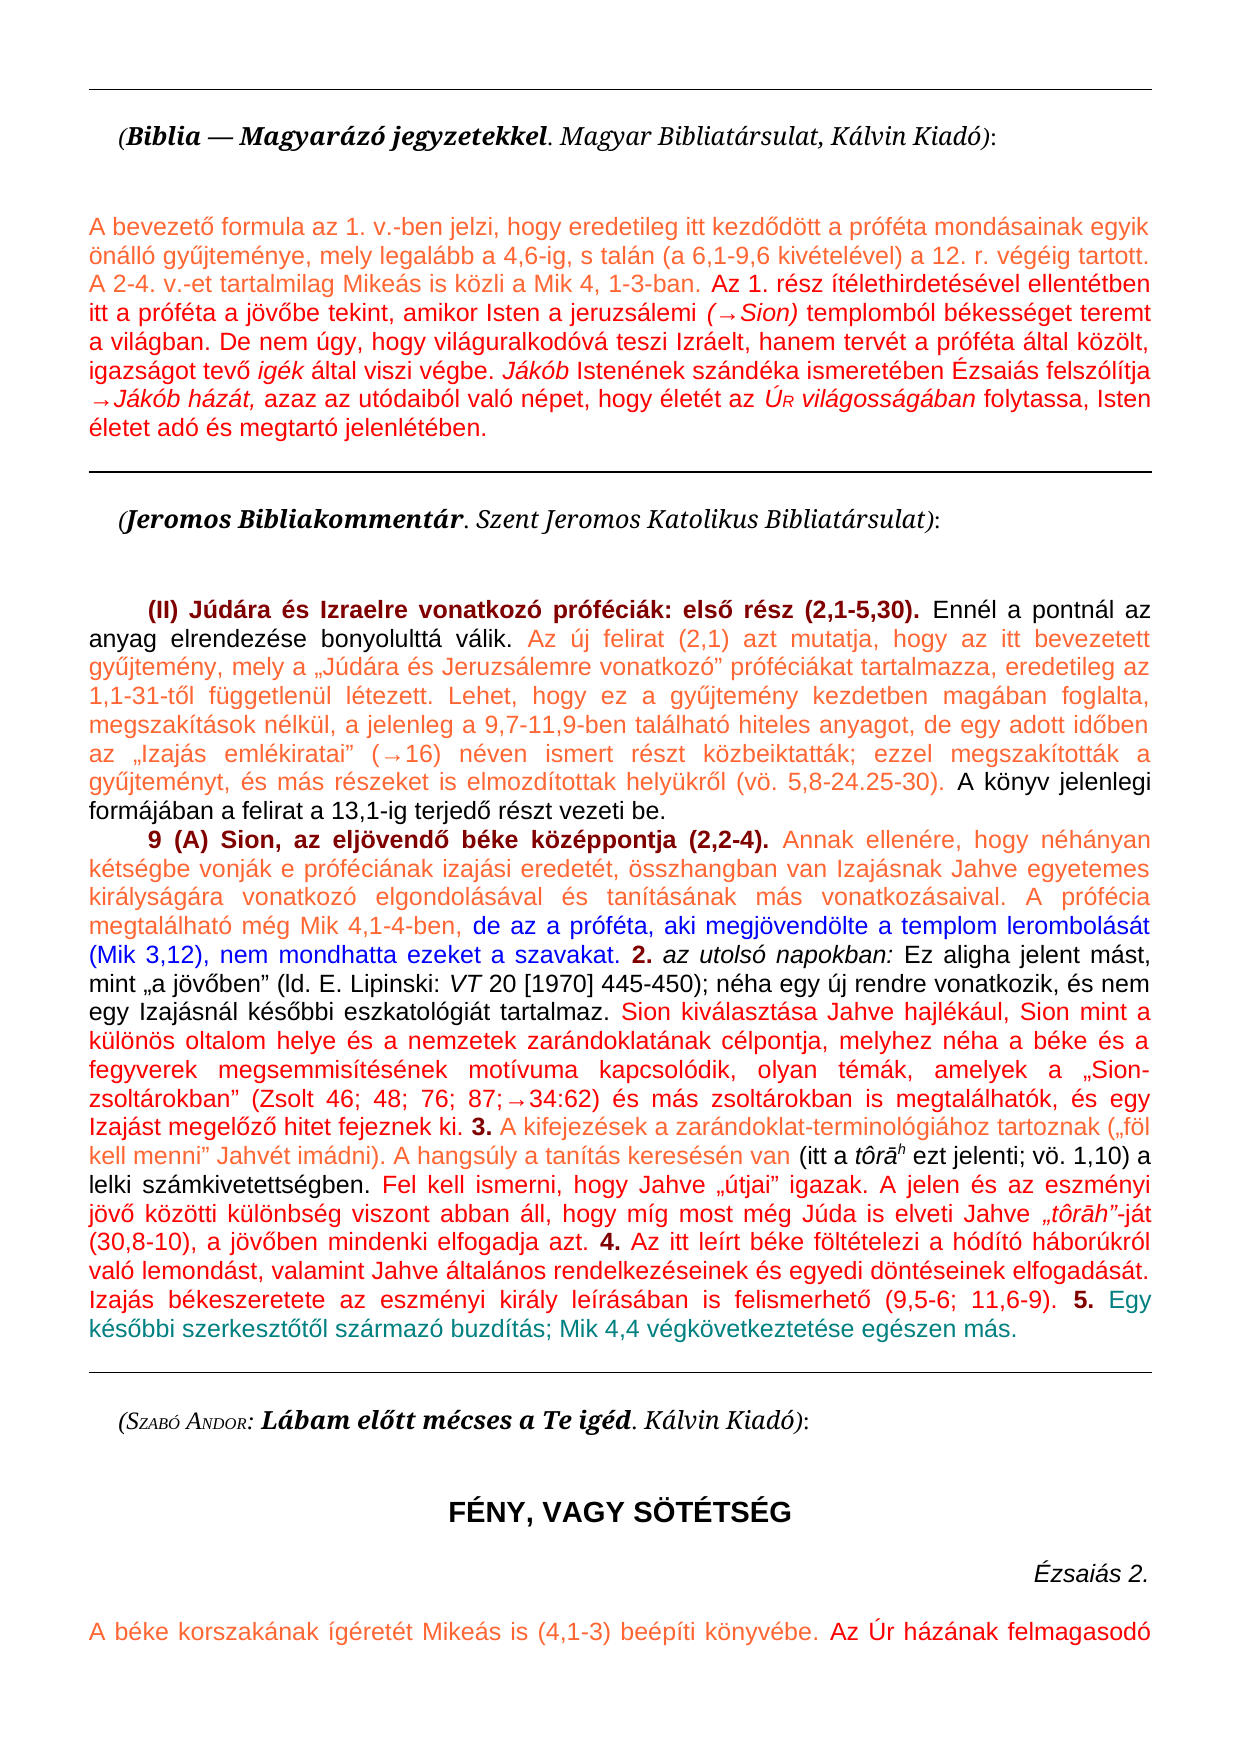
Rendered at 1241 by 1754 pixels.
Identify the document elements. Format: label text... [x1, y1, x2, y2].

text FÉNY, VAGY SÖTÉTSÉG [88, 1495, 1152, 1529]
text A bevezető formula az 1. v.-ben jelzi, hogy eredetileg itt kezdődött a próféta mondásainak egyik önálló gyűjteménye, mely legalább a 4,6-ig, s talán (a 6,1-9,6 kivételével) a 12. r. végéig tartott. A 2-4. v.-et tartalmilag Mikeás is közli a Mik 4, 1-3-ban. Az 1. rész ítélethirdetésével ellentétben itt a próféta a jövőbe tekint, amikor Isten a jeruzsálemi (→Sion) templomból békességet teremt a világban. De nem úgy, hogy világuralkodóvá teszi Izráelt, hanem tervét a próféta által közölt, igazságot tevő igék által viszi végbe. Jákób Istenének szándéka ismeretében Ézsaiás felszólítja →Jákób házát, azaz az utódaiból való népet, hogy életét az Úr világosságában folytassa, Isten életet adó és megtartó jelenlétében. [88, 212, 1152, 442]
text (II) Júdára és Izraelre vonatkozó próféciák: első rész (2,1-5,30). Ennél a pontnál az anyag elrendezése bonyolulttá válik. Az új felirat (2,1) azt mutatja, hogy az itt bevezetett gyűjtemény, mely a „Júdára és Jeruzsálemre vonatkozó” próféciákat tartalmazza, eredetileg az 1,1-31-től függetlenül létezett. Lehet, hogy ez a gyűjtemény kezdetben magában foglalta, megszakítások nélkül, a jelenleg a 9,7-11,9-ben található hiteles anyagot, de egy adott időben az „Izajás emlékiratai” (→16) néven ismert részt közbeiktatták; ezzel megszakították a gyűjteményt, és más részeket is elmozdítottak helyükről (vö. 5,8-24.25-30). A könyv jelenlegi formájában a felirat a 13,1-ig terjedő részt vezeti be. [88, 595, 1152, 825]
text 9 (A) Sion, az eljövendő béke középpontja (2,2-4). Annak ellenére, hogy néhányan kétségbe vonják e próféciának izajási eredetét, összhangban van Izajásnak Jahve egyetemes királyságára vonatkozó elgondolásával és tanításának más vonatkozásaival. A prófécia megtalálható még Mik 4,1-4-ben, de az a próféta, aki megjövendölte a templom lerombolását (Mik 3,12), nem mondhatta ezeket a szavakat. 2. az utolsó napokban: Ez aligha jelent mást, mint „a jövőben” (ld. E. Lipinski: VT 20 [1970] 445-450); néha egy új rendre vonatkozik, és nem egy Izajásnál későbbi eszkatológiát tartalmaz. Sion kiválasztása Jahve hajlékául, Sion mint a különös oltalom helye és a nemzetek zarándoklatának célpontja, melyhez néha a béke és a fegyverek megsemmisítésének motívuma kapcsolódik, olyan témák, amelyek a „Sion-zsoltárokban” (Zsolt 46; 48; 76; 87;→34:62) és más zsoltárokban is megtalálhatók, és egy Izajást megelőző hitet fejeznek ki. 3. A kifejezések a zarándoklat-terminológiához tartoznak („föl kell menni” Jahvét imádni). A hangsúly a tanítás keresésén van (itt a tôrāh ezt jelenti; vö. 1,10) a lelki számkivetettségben. Fel kell ismerni, hogy Jahve „útjai” igazak. A jelen és az eszményi jövő közötti különbség viszont abban áll, hogy míg most még Júda is elveti Jahve „tôrāh”-ját (30,8-10), a jövőben mindenki elfogadja azt. 4. Az itt leírt béke föltételezi a hódító háborúkról való lemondást, valamint Jahve általános rendelkezéseinek és egyedi döntéseinek elfogadását. Izajás békeszeretete az eszményi király leírásában is felismerhető (9,5-6; 11,6-9). 5. Egy későbbi szerkesztőtől származó buzdítás; Mik 4,4 végkövetkeztetése egészen más. [88, 825, 1152, 1342]
text (Jeromos Bibliakommentár. Szent Jeromos Katolikus Bibliatársulat): [88, 472, 1152, 565]
text (Szabó Andor: Lábam előtt mécses a Te igéd. Kálvin Kiadó): [88, 1373, 1152, 1466]
text A béke korszakának ígéretét Mikeás is (4,1-3) beépíti könyvébe. Az Úr házának felmagasodó [88, 1617, 1152, 1646]
text Ézsaiás 2. [88, 1558, 1152, 1587]
text (Biblia — Magyarázó jegyzetekkel. Magyar Bibliatársulat, Kálvin Kiadó): [88, 90, 1152, 182]
